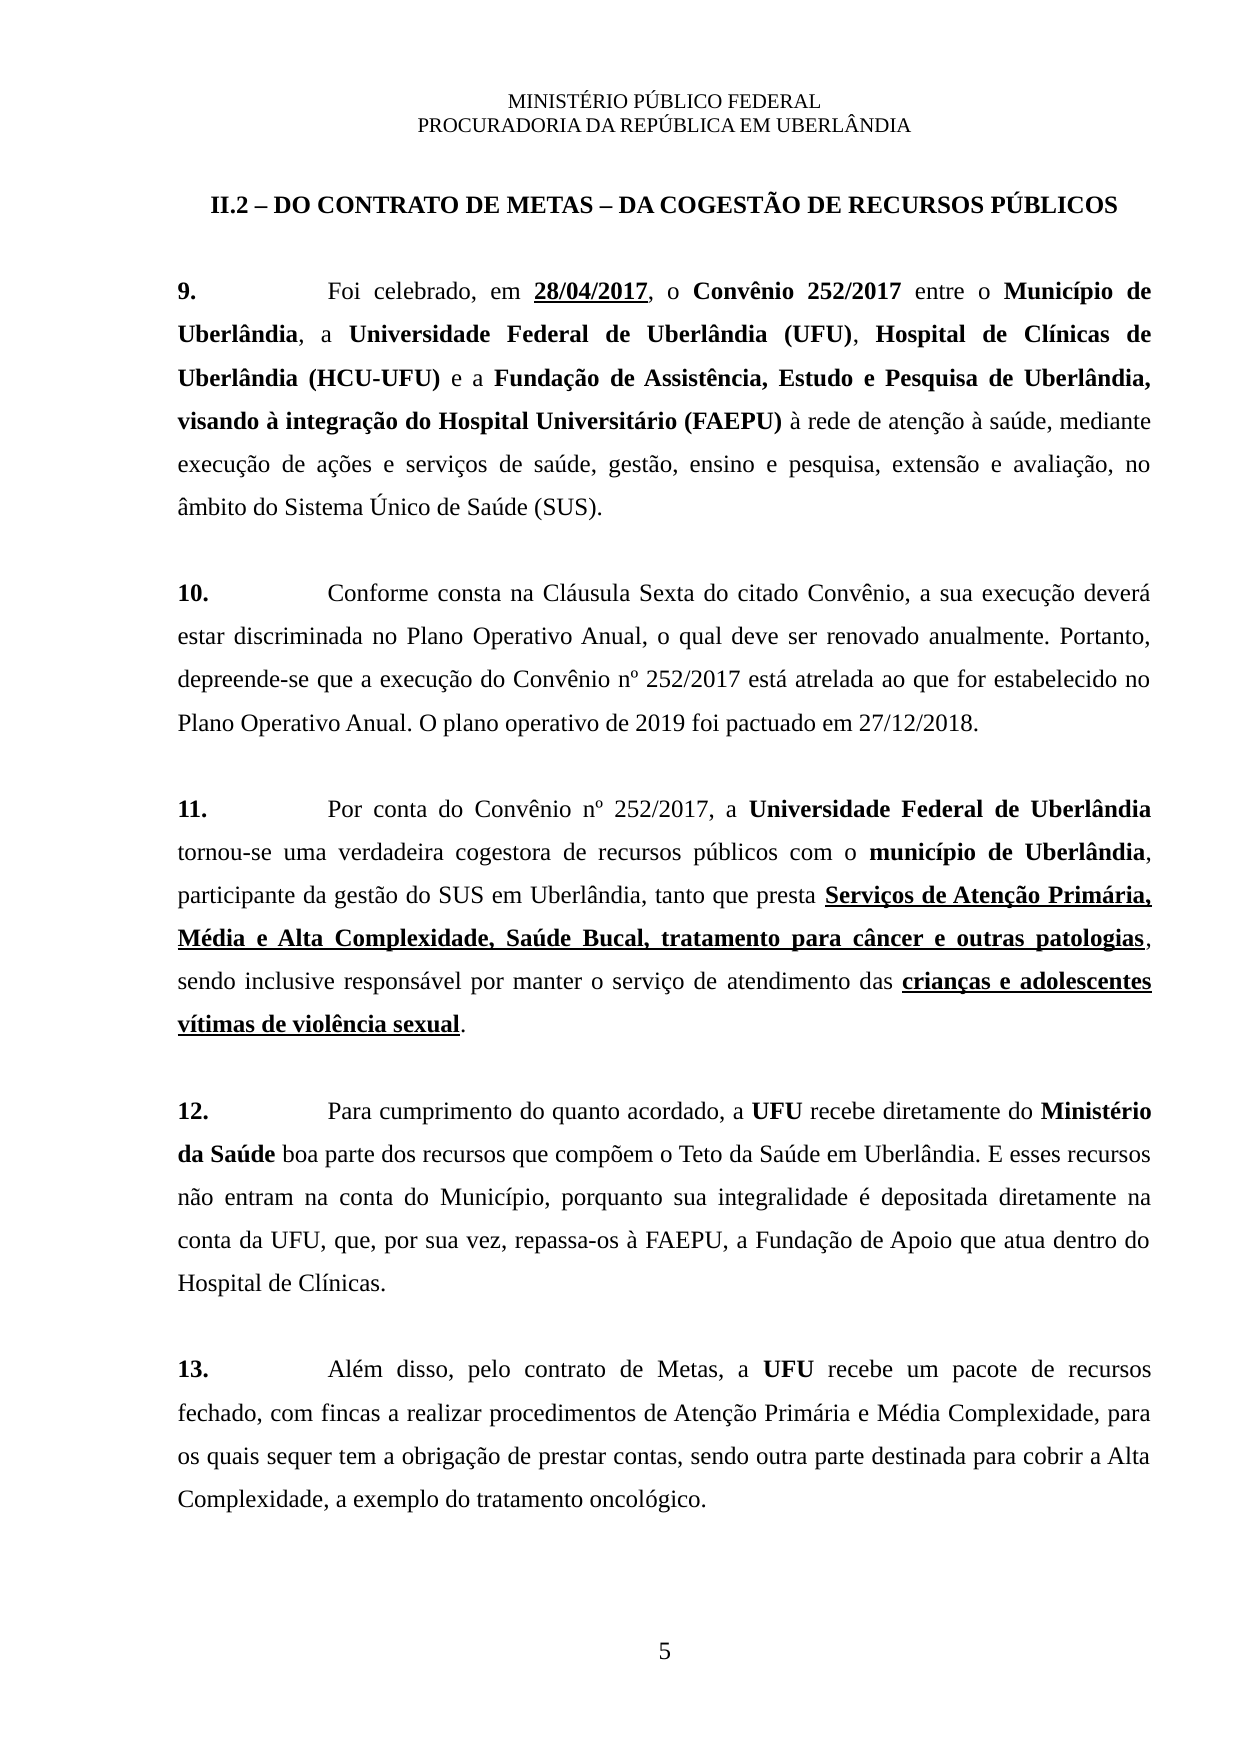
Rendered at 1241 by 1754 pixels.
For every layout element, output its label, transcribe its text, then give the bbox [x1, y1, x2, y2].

text 12. Para cumprimento do quanto acordado, a UFU recebe diretamente do Ministério da Saúde boa parte dos recursos que compõem o Teto da Saúde em Uberlândia. E esses recursos não entram na conta do Município, porquanto sua integralidade é depositada diretamente na conta da UFU, que, por sua vez, repassa-os à FAEPU, a Fundação de Apoio que atua dentro do Hospital de Clínicas. [177, 1096, 1152, 1297]
text 10. Conforme consta na Cláusula Sexta do citado Convênio, a sua execução deverá estar discriminada no Plano Operativo Anual, o qual deve ser renovado anualmente. Portanto, depreende-se que a execução do Convênio nº 252/2017 está atrelada ao que for estabelecido no Plano Operativo Anual. O plano operativo de 2019 foi pactuado em 27/12/2018. [177, 578, 1152, 736]
text II.2 – DO CONTRATO DE METAS – DA COGESTÃO DE RECURSOS PÚBLICOS [177, 190, 1152, 219]
text 9. Foi celebrado, em 28/04/2017, o Convênio 252/2017 entre o Município de Uberlândia, a Universidade Federal de Uberlândia (UFU), Hospital de Clínicas de Uberlândia (HCU-UFU) e a Fundação de Assistência, Estudo e Pesquisa de Uberlândia, visando à integração do Hospital Universitário (FAEPU) à rede de atenção à saúde, mediante execução de ações e serviços de saúde, gestão, ensino e pesquisa, extensão e avaliação, no âmbito do Sistema Único de Saúde (SUS). [177, 276, 1152, 521]
text 11. Por conta do Convênio nº 252/2017, a Universidade Federal de Uberlândia tornou-se uma verdadeira cogestora de recursos públicos com o município de Uberlândia, participante da gestão do SUS em Uberlândia, tanto que presta Serviços de Atenção Primária, Média e Alta Complexidade, Saúde Bucal, tratamento para câncer e outras patologias, sendo inclusive responsável por manter o serviço de atendimento das crianças e adolescentes vítimas de violência sexual. [177, 794, 1152, 1038]
text 13. Além disso, pelo contrato de Metas, a UFU recebe um pacote de recursos fechado, com fincas a realizar procedimentos de Atenção Primária e Média Complexidade, para os quais sequer tem a obrigação de prestar contas, sendo outra parte destinada para cobrir a Alta Complexidade, a exemplo do tratamento oncológico. [177, 1354, 1152, 1513]
